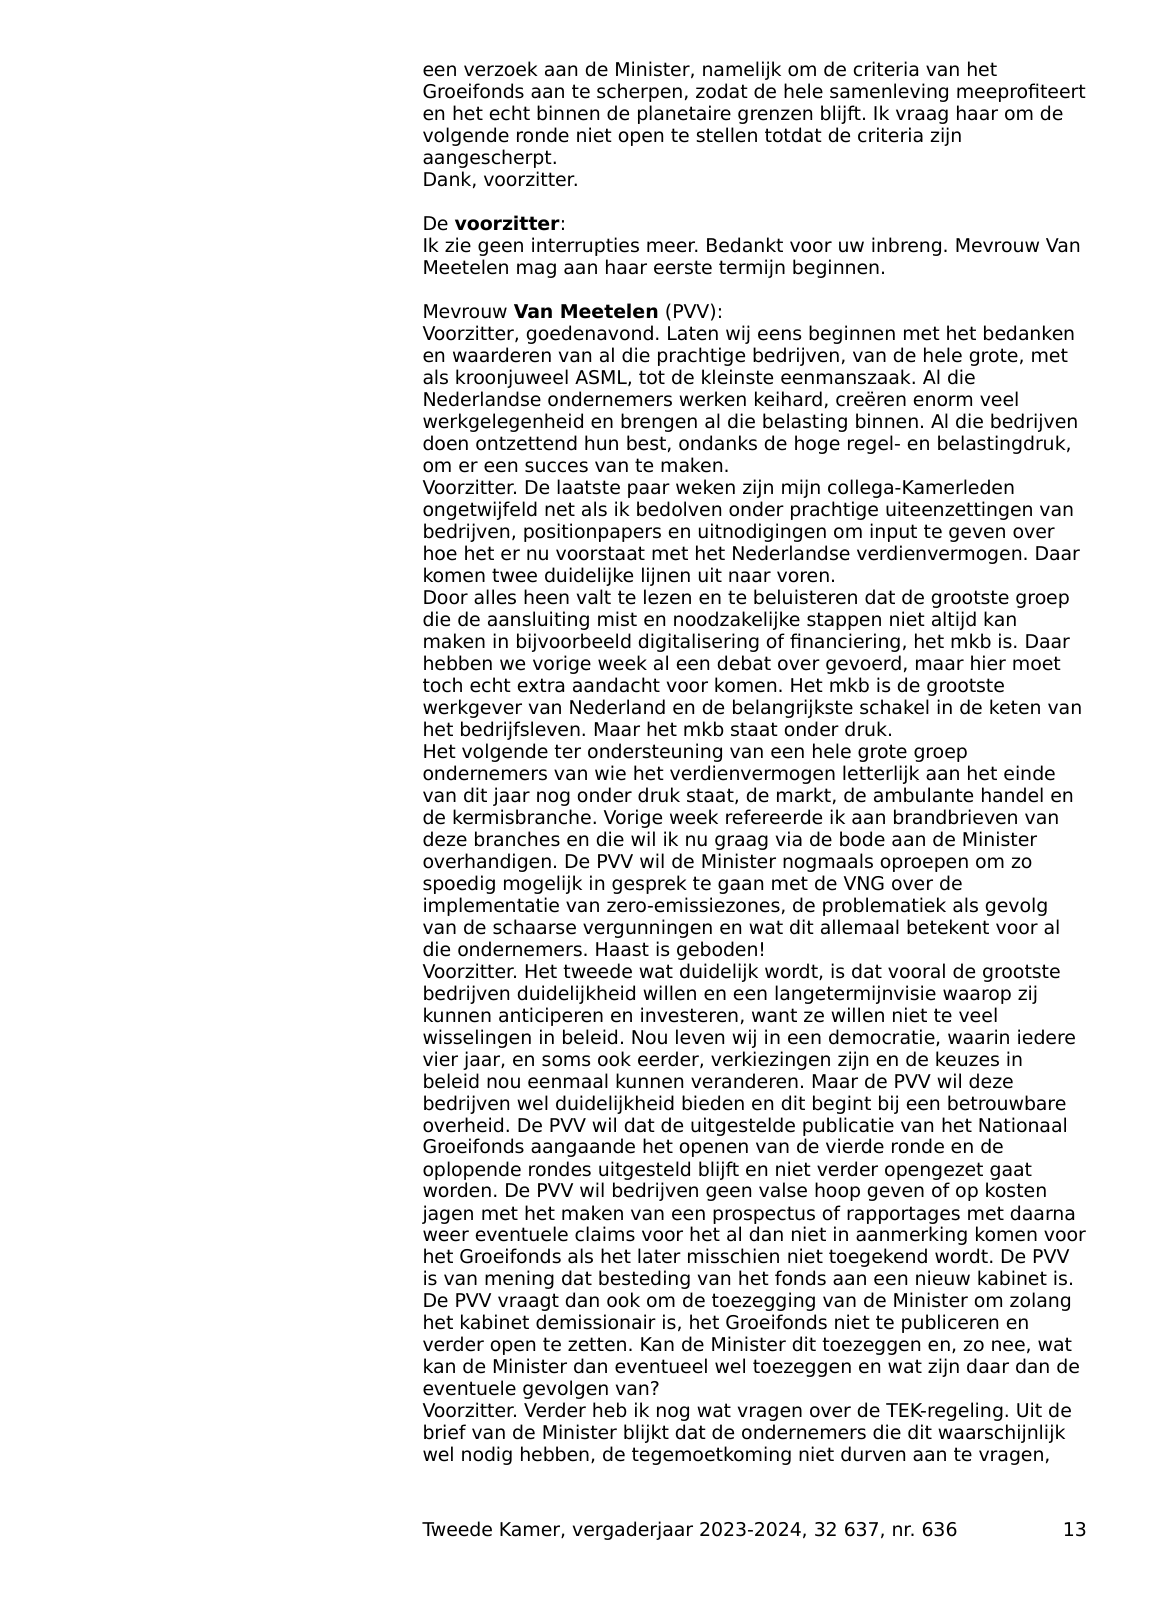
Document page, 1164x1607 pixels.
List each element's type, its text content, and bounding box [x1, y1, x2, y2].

text Ik zie geen interrupties meer. Bedankt voor uw inbreng. Mevrouw Van Meetelen mag aan haar eerste termijn beginnen. [422, 235, 1087, 279]
text Voorzitter. Het tweede wat duidelijk wordt, is dat vooral de grootste bedrijven duidelijkheid willen en een langetermijnvisie waarop zij kunnen anticiperen en investeren, want ze willen niet te veel wisselingen in beleid. Nou leven wij in een democratie, waarin iedere vier jaar, en soms ook eerder, verkiezingen zijn en de keuzes in beleid nou eenmaal kunnen veranderen. Maar de PVV wil deze bedrijven wel duidelijkheid bieden en dit begint bij een betrouwbare overheid. De PVV wil dat de uitgestelde publicatie van het Nationaal Groeifonds aangaande het openen van de vierde ronde en de oplopende rondes uitgesteld blijft en niet verder opengezet gaat worden. De PVV wil bedrijven geen valse hoop geven of op kosten jagen met het maken van een prospectus of rapportages met daarna weer eventuele claims voor het al dan niet in aanmerking komen voor het Groeifonds als het later misschien niet toegekend wordt. De PVV is van mening dat besteding van het fonds aan een nieuw kabinet is. De PVV vraagt dan ook om de toezegging van de Minister om zolang het kabinet demissionair is, het Groeifonds niet te publiceren en verder open te zetten. Kan de Minister dit toezeggen en, zo nee, wat kan de Minister dan eventueel wel toezeggen en wat zijn daar dan de eventuele gevolgen van? [422, 961, 1087, 1400]
text Mevrouw Van Meetelen (PVV): [422, 301, 1087, 323]
text Dank, voorzitter. [422, 169, 1087, 191]
text Voorzitter. Verder heb ik nog wat vragen over de TEK-regeling. Uit de brief van de Minister blijkt dat de ondernemers die dit waarschijnlijk wel nodig hebben, de tegemoetkoming niet durven aan te vragen, [422, 1400, 1087, 1466]
text Voorzitter, goedenavond. Laten wij eens beginnen met het bedanken en waarderen van al die prachtige bedrijven, van de hele grote, met als kroonjuweel ASML, tot de kleinste eenmanszaak. Al die Nederlandse ondernemers werken keihard, creëren enorm veel werkgelegenheid en brengen al die belasting binnen. Al die bedrijven doen ontzettend hun best, ondanks de hoge regel- en belastingdruk, om er een succes van te maken. [422, 323, 1087, 477]
text Door alles heen valt te lezen en te beluisteren dat de grootste groep die de aansluiting mist en noodzakelijke stappen niet altijd kan maken in bijvoorbeeld digitalisering of financiering, het mkb is. Daar hebben we vorige week al een debat over gevoerd, maar hier moet toch echt extra aandacht voor komen. Het mkb is de grootste werkgever van Nederland en de belangrijkste schakel in de keten van het bedrijfsleven. Maar het mkb staat onder druk. [422, 587, 1087, 741]
text De voorzitter: [422, 213, 1087, 235]
text Het volgende ter ondersteuning van een hele grote groep ondernemers van wie het verdienvermogen letterlijk aan het einde van dit jaar nog onder druk staat, de markt, de ambulante handel en de kermisbranche. Vorige week refereerde ik aan brandbrieven van deze branches en die wil ik nu graag via de bode aan de Minister overhandigen. De PVV wil de Minister nogmaals oproepen om zo spoedig mogelijk in gesprek te gaan met de VNG over de implementatie van zero-emissiezones, de problematiek als gevolg van de schaarse vergunningen en wat dit allemaal betekent voor al die ondernemers. Haast is geboden! [422, 741, 1087, 961]
text Voorzitter. De laatste paar weken zijn mijn collega-Kamerleden ongetwijfeld net als ik bedolven onder prachtige uiteenzettingen van bedrijven, positionpapers en uitnodigingen om input te geven over hoe het er nu voorstaat met het Nederlandse verdienvermogen. Daar komen twee duidelijke lijnen uit naar voren. [422, 477, 1087, 587]
text een verzoek aan de Minister, namelijk om de criteria van het Groeifonds aan te scherpen, zodat de hele samenleving meeprofiteert en het echt binnen de planetaire grenzen blijft. Ik vraag haar om de volgende ronde niet open te stellen totdat de criteria zijn aangescherpt. [422, 59, 1087, 169]
